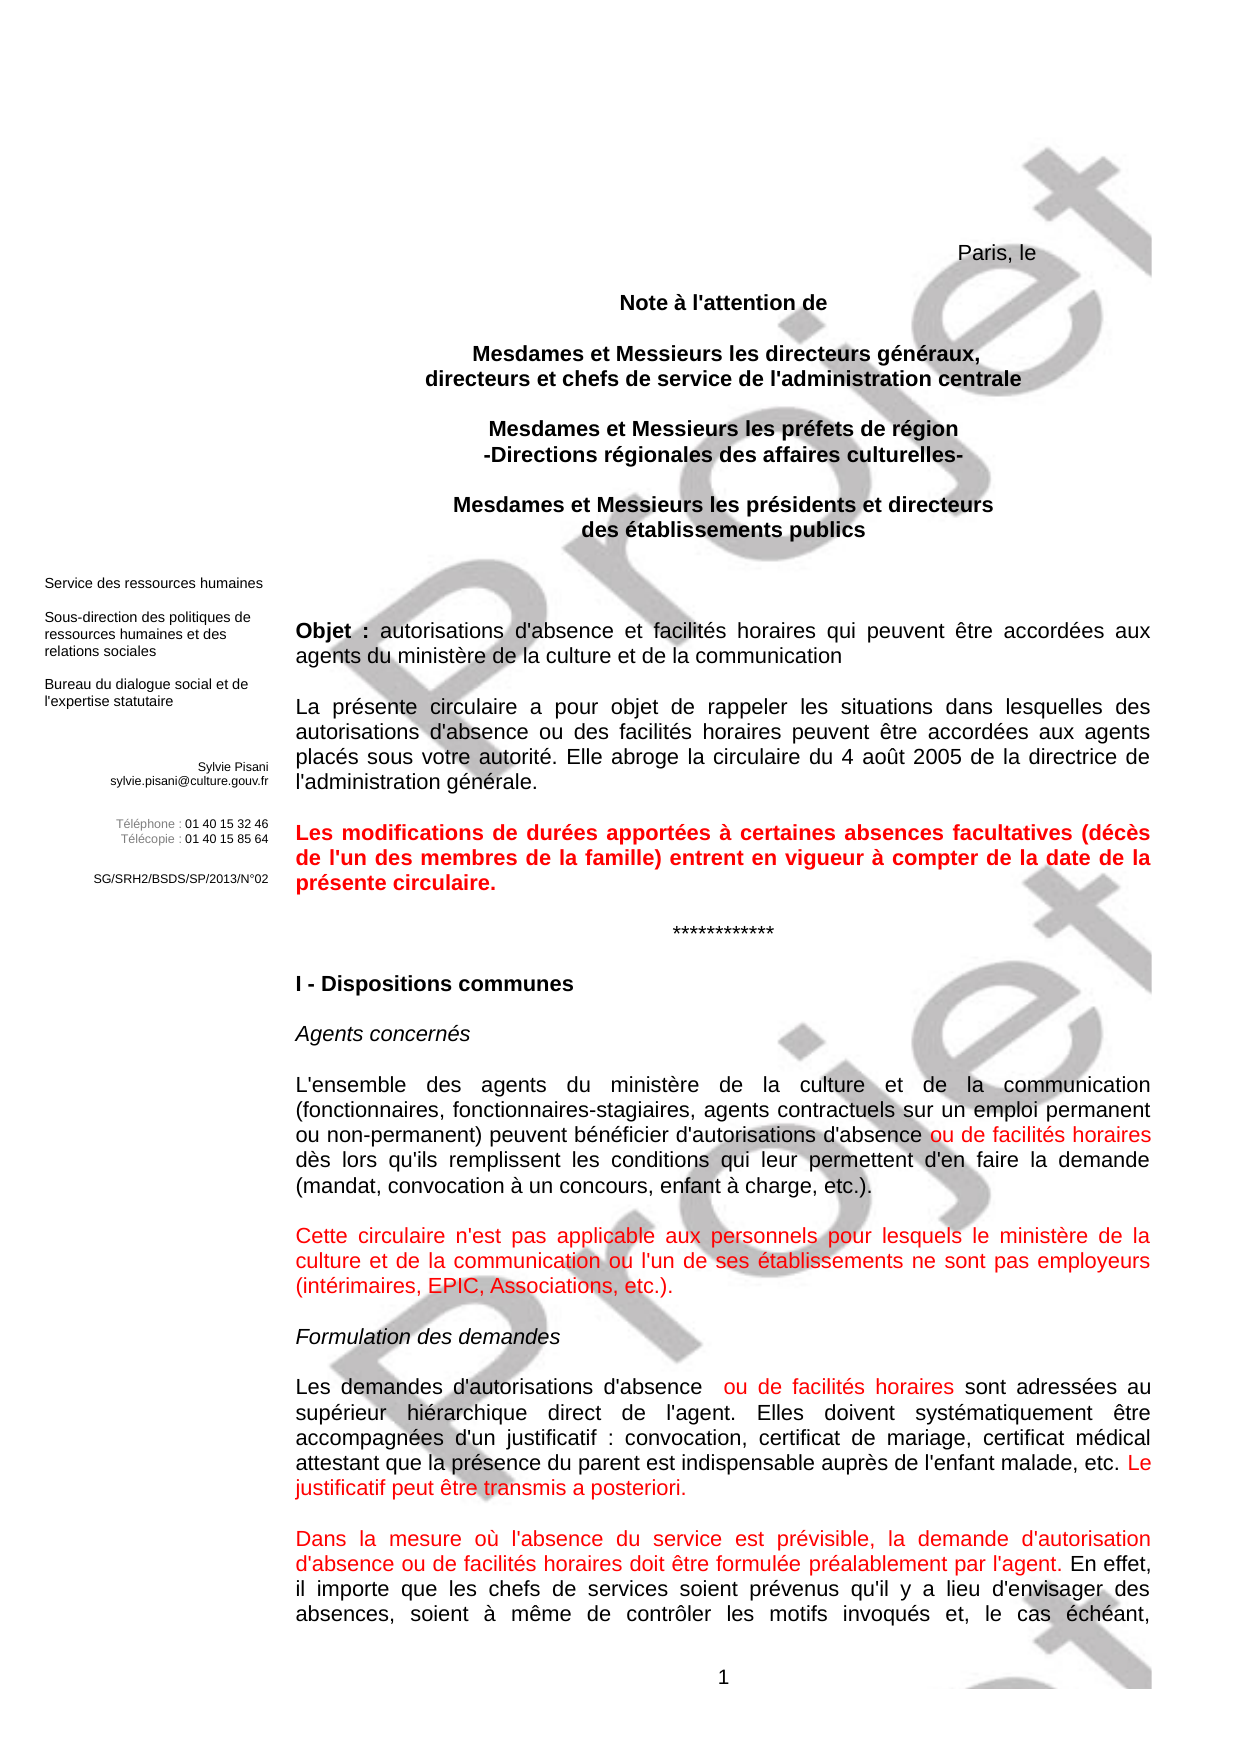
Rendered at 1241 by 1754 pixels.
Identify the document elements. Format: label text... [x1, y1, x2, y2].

picture [295, 391, 1152, 416]
text Agents concernés [295, 1021, 1152, 1046]
text Note à l'attention de [295, 290, 1152, 315]
picture [295, 794, 1152, 819]
text Sylvie Pisani [44, 759, 268, 774]
picture [295, 946, 1152, 971]
text Télécopie : 01 40 15 85 64 [44, 831, 268, 846]
picture [295, 1046, 1152, 1072]
text Objet : autorisations d'absence et facilités horaires qui peuvent être accordées aux agents du ministère de la culture et de la communication [295, 618, 1152, 668]
text Paris, le [957, 240, 1152, 265]
picture [295, 1198, 1152, 1223]
picture [295, 1298, 1152, 1324]
text Téléphone : 01 40 15 32 46 [44, 817, 268, 831]
text -Directions régionales des affaires culturelles- [295, 441, 1152, 467]
text Dans la mesure où l'absence du service est prévisible, la demande d'autorisation d'absence ou de facilités horaires doit être formulée préalablement par l'agent. En effet, il importe que les chefs de services soient prévenus qu'il y a lieu d'envisager des absences, soient à même de contrôler les motifs invoqués et, le cas échéant, [295, 1525, 1152, 1626]
text Mesdames et Messieurs les préfets de région [295, 416, 1152, 441]
text Mesdames et Messieurs les directeurs généraux, [295, 341, 1152, 366]
text Service des ressources humaines [44, 575, 268, 592]
text Bureau du dialogue social et de l'expertise statutaire [44, 676, 268, 709]
text SG/SRH2/BSDS/SP/2013/N°02 [44, 860, 268, 889]
picture [295, 1349, 1152, 1374]
picture [295, 88, 1152, 290]
text ************ [295, 920, 1152, 946]
picture [295, 467, 1152, 492]
picture [295, 542, 1152, 618]
text La présente circulaire a pour objet de rappeler les situations dans lesquelles des autorisations d'absence ou des facilités horaires peuvent être accordées aux agents placés sous votre autorité. Elle abroge la circulaire du 4 août 2005 de la directrice de l'administration générale. [295, 693, 1152, 794]
text Cette circulaire n'est pas applicable aux personnels pour lesquels le ministère de la culture et de la communication ou l'un de ses établissements ne sont pas employeurs (intérimaires, EPIC, Associations, etc.). [295, 1223, 1152, 1298]
text directeurs et chefs de service de l'administration centrale [295, 366, 1152, 391]
text Formulation des demandes [295, 1324, 1152, 1349]
picture [295, 1500, 1152, 1525]
picture [295, 315, 1152, 341]
text Mesdames et Messieurs les présidents et directeurs [295, 492, 1152, 517]
picture [295, 1626, 1152, 1689]
text Les demandes d'autorisations d'absence ou de facilités horaires sont adressées au supérieur hiérarchique direct de l'agent. Elles doivent systématiquement être accompagnées d'un justificatif : convocation, certificat de mariage, certificat médical attestant que la présence du parent est indispensable auprès de l'enfant malade, etc. Le justificatif peut être transmis a posteriori. [295, 1374, 1152, 1500]
text sylvie.pisani@culture.gouv.fr [44, 774, 268, 788]
text Les modifications de durées apportées à certaines absences facultatives (décès de l'un des membres de la famille) entrent en vigueur à compter de la date de la présente circulaire. [295, 819, 1152, 895]
text I - Dispositions communes [295, 971, 1152, 996]
picture [295, 895, 1152, 920]
text des établissements publics [295, 517, 1152, 542]
picture [295, 668, 1152, 693]
picture [295, 996, 1152, 1021]
text Sous-direction des politiques de ressources humaines et des relations sociales [44, 609, 268, 659]
text L'ensemble des agents du ministère de la culture et de la communication (fonctionnaires, fonctionnaires-stagiaires, agents contractuels sur un emploi permanent ou non-permanent) peuvent bénéficier d'autorisations d'absence ou de facilités horaires dès lors qu'ils remplissent les conditions qui leur permettent d'en faire la demande (mandat, convocation à un concours, enfant à charge, etc.). [295, 1072, 1152, 1198]
